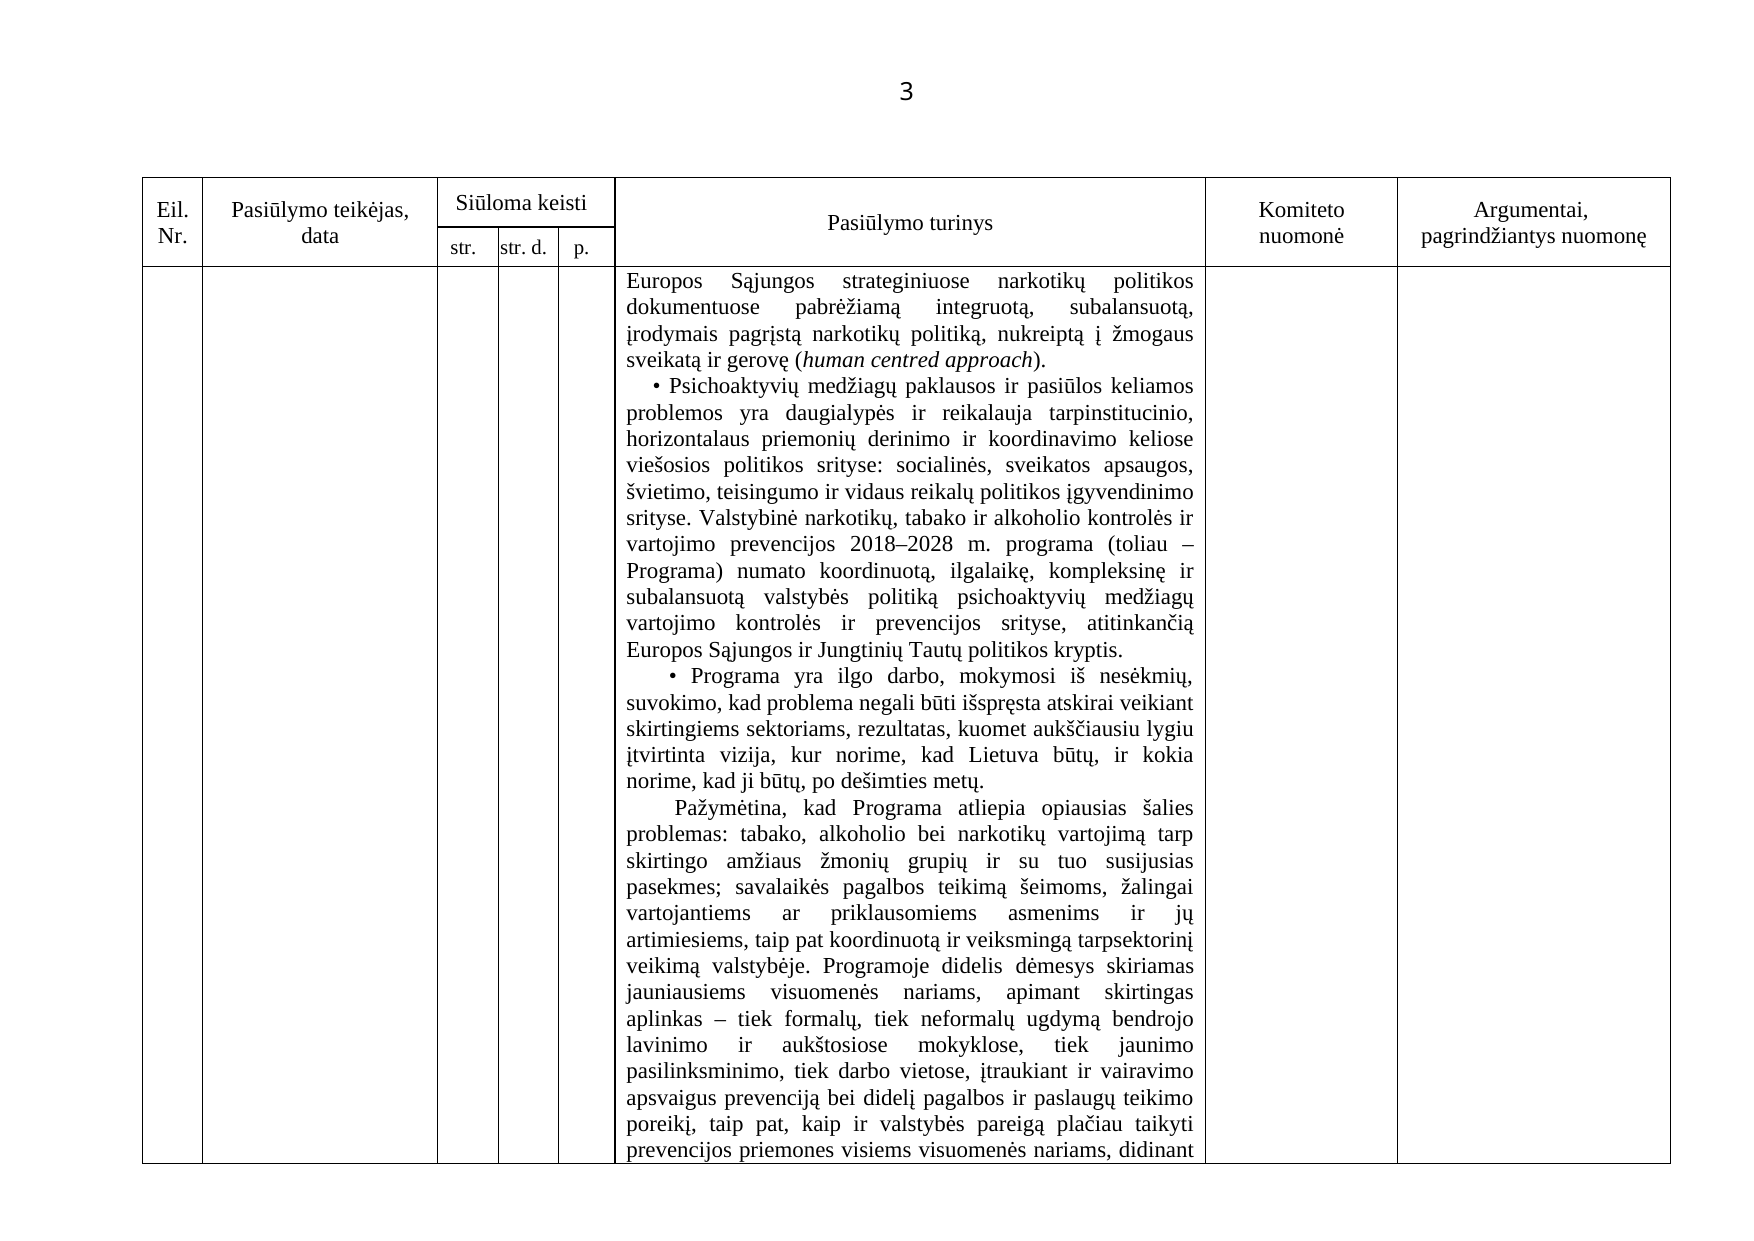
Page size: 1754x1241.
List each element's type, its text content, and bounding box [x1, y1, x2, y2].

table_header Eil. Nr. [143, 178, 202, 266]
table_cell [499, 267, 558, 1163]
table_cell p. [559, 228, 614, 266]
table_cell str. d. [499, 228, 558, 266]
table_header Pasiūlymo turinys [616, 178, 1205, 266]
table_cell str. [438, 228, 498, 266]
table_cell [1206, 267, 1397, 1163]
table_header Argumentai, pagrindžiantys nuomonę [1398, 178, 1670, 266]
table_header Komiteto nuomonė [1206, 178, 1397, 266]
table_cell [438, 267, 498, 1163]
table_header Siūloma keisti [438, 178, 614, 226]
table_cell Europos Sąjungos strateginiuose narkotikų politikos dokumentuose pabrėžiamą integruotą, subalansuotą, įrodymais pagrįstą narkotikų politiką, nukreiptą į žmogaus sveikatą ir gerovę (human centred approach). • Psichoaktyvių medžiagų paklausos ir pasiūlos keliamos problemos yra daugialypės ir reikalauja tarpinstitucinio, horizontalaus priemonių derinimo ir koordinavimo keliose viešosios politikos srityse: socialinės, sveikatos apsaugos, švietimo, teisingumo ir vidaus reikalų politikos įgyvendinimo srityse. Valstybinė narkotikų, tabako ir alkoholio kontrolės ir vartojimo prevencijos 2018–2028 m. programa (toliau – Programa) numato koordinuotą, ilgalaikę, kompleksinę ir subalansuotą valstybės politiką psichoaktyvių medžiagų vartojimo kontrolės ir prevencijos srityse, atitinkančią Europos Sąjungos ir Jungtinių Tautų politikos kryptis. • Programa yra ilgo darbo, mokymosi iš nesėkmių, suvokimo, kad problema negali būti išspręsta atskirai veikiant skirtingiems sektoriams, rezultatas, kuomet aukščiausiu lygiu įtvirtinta vizija, kur norime, kad Lietuva būtų, ir kokia norime, kad ji būtų, po dešimties metų. Pažymėtina, kad Programa atliepia opiausias šalies problemas: tabako, alkoholio bei narkotikų vartojimą tarp skirtingo amžiaus žmonių grupių ir su tuo susijusias pasekmes; savalaikės pagalbos teikimą šeimoms, žalingai vartojantiems ar priklausomiems asmenims ir jų artimiesiems, taip pat koordinuotą ir veiksmingą tarpsektorinį veikimą valstybėje. Programoje didelis dėmesys skiriamas jauniausiems visuomenės nariams, apimant skirtingas aplinkas – tiek formalų, tiek neformalų ugdymą bendrojo lavinimo ir aukštosiose mokyklose, tiek jaunimo pasilinksminimo, tiek darbo vietose, įtraukiant ir vairavimo apsvaigus prevenciją bei didelį pagalbos ir paslaugų teikimo poreikį, taip pat, kaip ir valstybės pareigą plačiau taikyti prevencijos priemones visiems visuomenės nariams, didinant [616, 267, 1205, 1163]
table_cell [559, 267, 614, 1163]
table_cell [203, 267, 437, 1163]
table_cell [143, 267, 202, 1163]
table_cell [1398, 267, 1670, 1163]
table_header Pasiūlymo teikėjas, data [203, 178, 437, 266]
